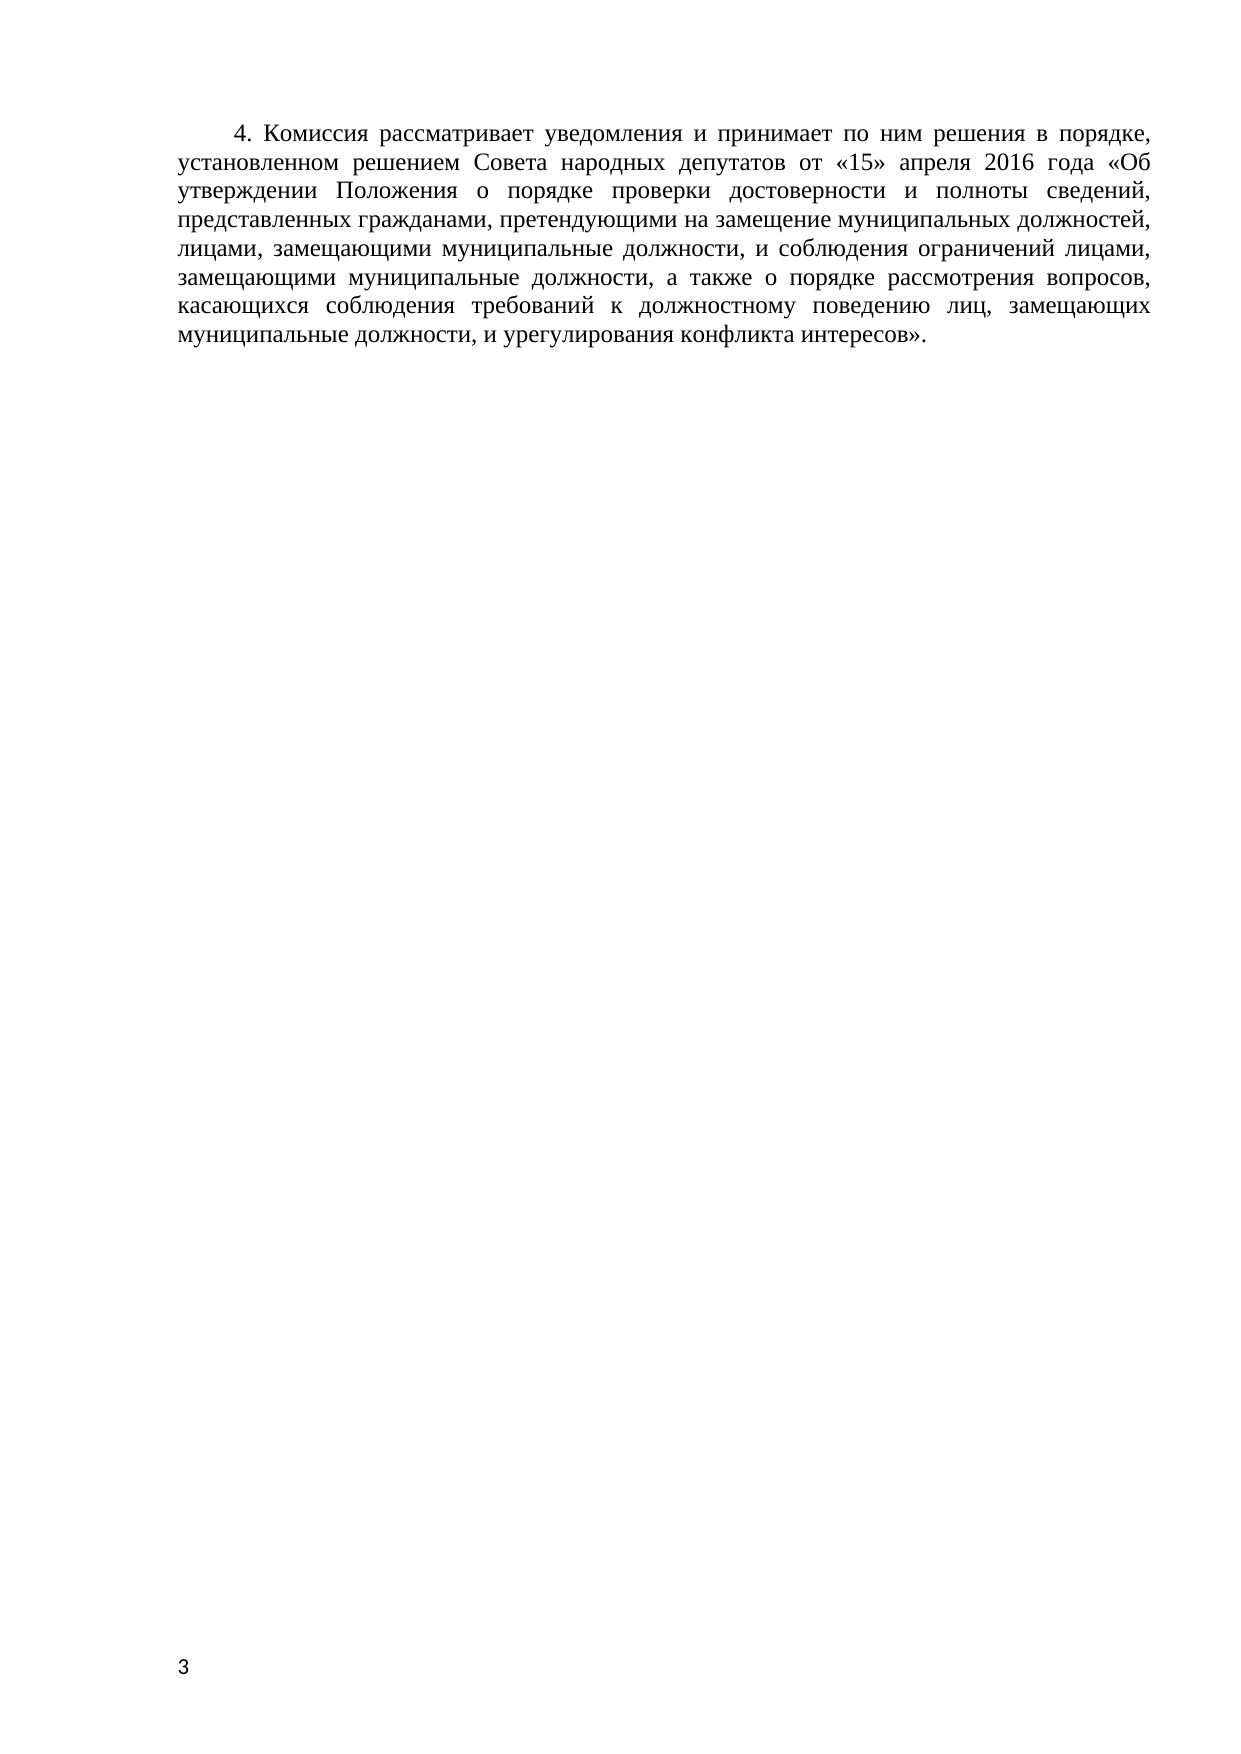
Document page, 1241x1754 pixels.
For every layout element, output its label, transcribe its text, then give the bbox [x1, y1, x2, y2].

text 4. Комиссия рассматривает уведомления и принимает по ним решения в порядке, установленном решением Совета народных депутатов от «15» апреля 2016 года «Об утверждении Положения о порядке проверки достоверности и полноты сведений, представленных гражданами, претендующими на замещение муниципальных должностей, лицами, замещающими муниципальные должности, и соблюдения ограничений лицами, замещающими муниципальные должности, а также о порядке рассмотрения вопросов, касающихся соблюдения требований к должностному поведению лиц, замещающих муниципальные должности, и урегулирования конфликта интересов». [177, 118, 1152, 348]
